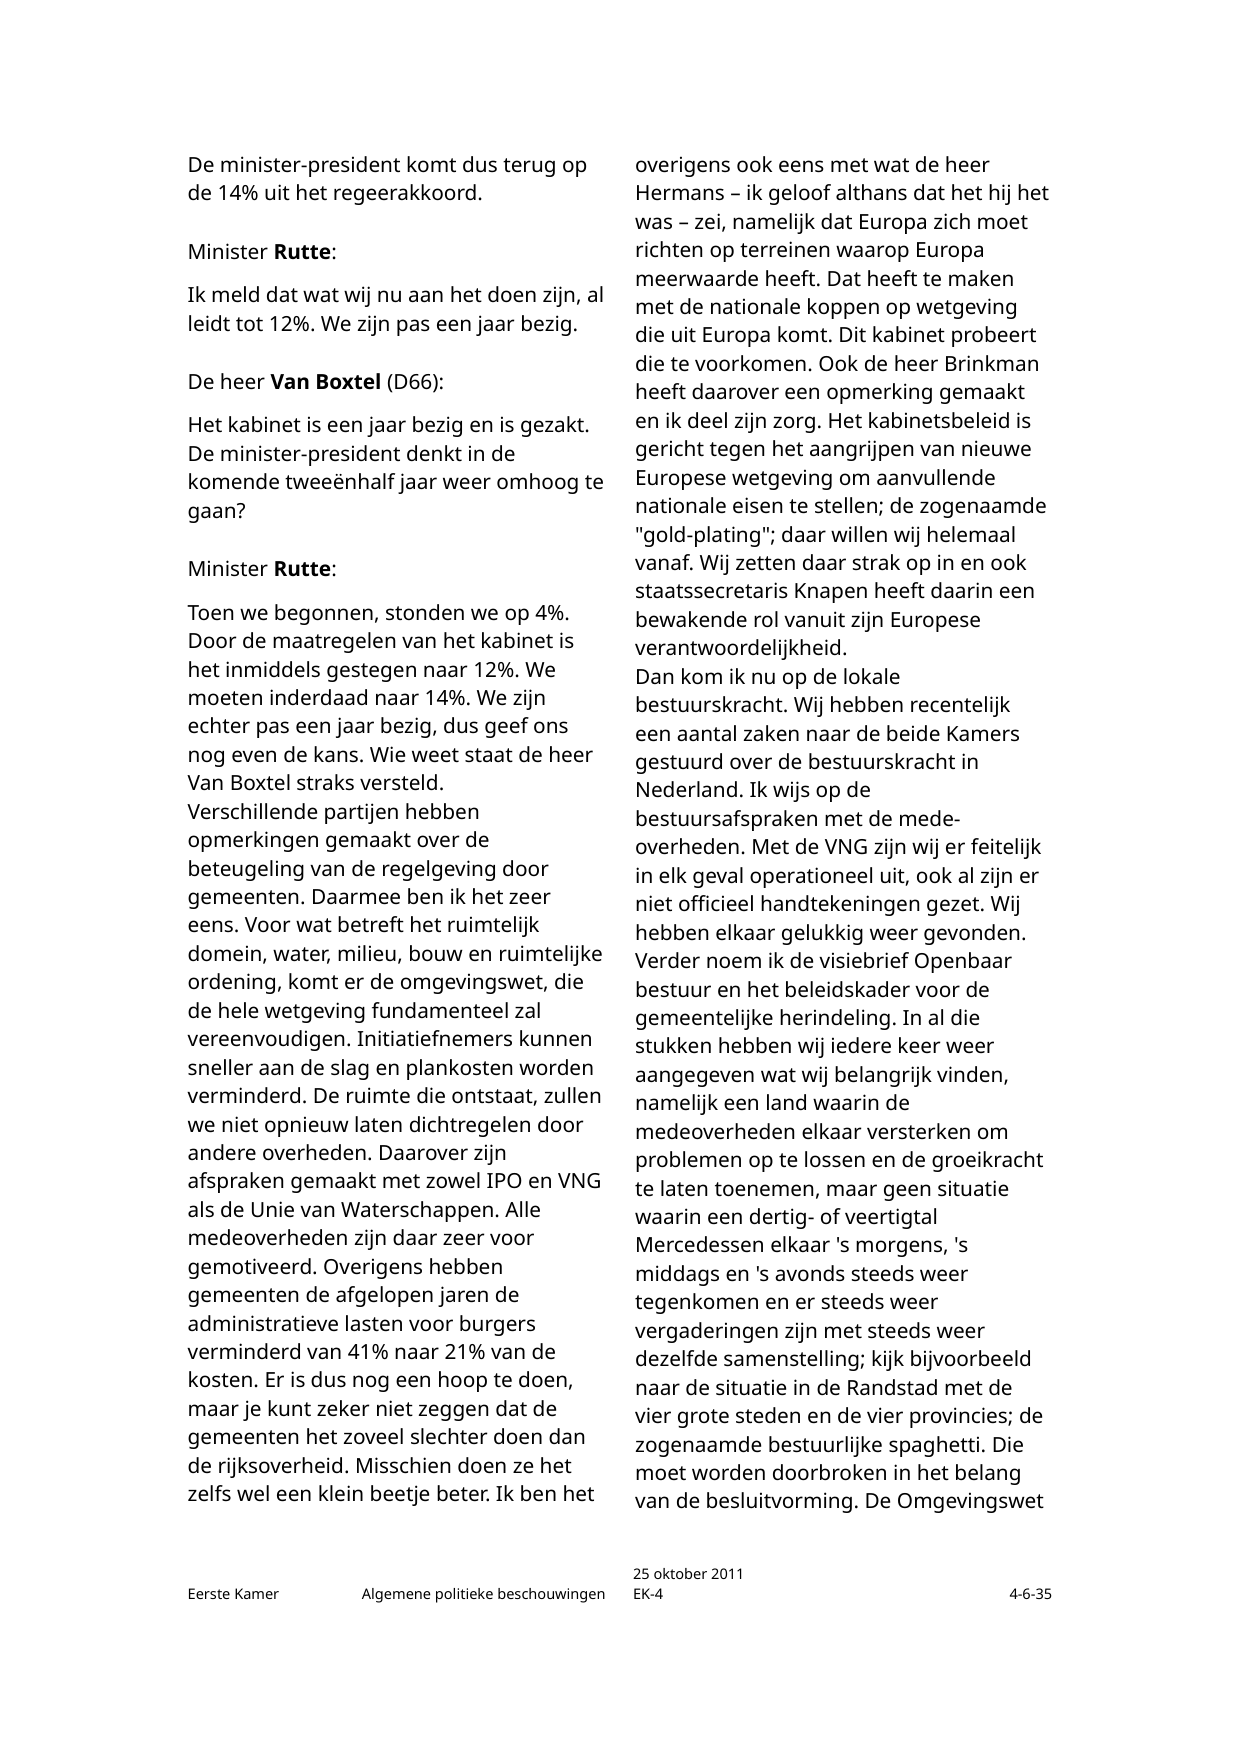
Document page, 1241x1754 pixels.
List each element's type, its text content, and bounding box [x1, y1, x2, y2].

text De heer Van Boxtel (D66): [187, 367, 605, 396]
text Ik meld dat wat wij nu aan het doen zijn, al leidt tot 12%. We zijn pas een jaar bezig. [187, 280, 605, 337]
text Het kabinet is een jaar bezig en is gezakt. De minister-president denkt in de komende tweeënhalf jaar weer omhoog te gaan? [187, 411, 605, 524]
text Minister Rutte: [187, 237, 605, 265]
text Verschillende partijen hebben opmerkingen gemaakt over de beteugeling van de regelgeving door gemeenten. Daarmee ben ik het zeer eens. Voor wat betreft het ruimtelijk domein, water, milieu, bouw en ruimtelijke ordening, komt er de omgevingswet, die de hele wetgeving fundamenteel zal vereenvoudigen. Initiatiefnemers kunnen sneller aan de slag en plankosten worden verminderd. De ruimte die ontstaat, zullen we niet opnieuw laten dichtregelen door andere overheden. Daarover zijn afspraken gemaakt met zowel IPO en VNG als de Unie van Waterschappen. Alle medeoverheden zijn daar zeer voor gemotiveerd. Overigens hebben gemeenten de afgelopen jaren de administratieve lasten voor burgers verminderd van 41% naar 21% van de kosten. Er is dus nog een hoop te doen, maar je kunt zeker niet zeggen dat de gemeenten het zoveel slechter doen dan de rijksoverheid. Misschien doen ze het zelfs wel een klein beetje beter. Ik ben het [187, 797, 605, 1508]
text overigens ook eens met wat de heer Hermans – ik geloof althans dat het hij het was – zei, namelijk dat Europa zich moet richten op terreinen waarop Europa meerwaarde heeft. Dat heeft te maken met de nationale koppen op wetgeving die uit Europa komt. Dit kabinet probeert die te voorkomen. Ook de heer Brinkman heeft daarover een opmerking gemaakt en ik deel zijn zorg. Het kabinetsbeleid is gericht tegen het aangrijpen van nieuwe Europese wetgeving om aanvullende nationale eisen te stellen; de zogenaamde "gold-plating"; daar willen wij helemaal vanaf. Wij zetten daar strak op in en ook staatssecretaris Knapen heeft daarin een bewakende rol vanuit zijn Europese verantwoordelijkheid. [635, 150, 1053, 662]
text De minister-president komt dus terug op de 14% uit het regeerakkoord. [187, 150, 605, 207]
text Dan kom ik nu op de lokale bestuurskracht. Wij hebben recentelijk een aantal zaken naar de beide Kamers gestuurd over de bestuurskracht in Nederland. Ik wijs op de bestuursafspraken met de mede-overheden. Met de VNG zijn wij er feitelijk in elk geval operationeel uit, ook al zijn er niet officieel handtekeningen gezet. Wij hebben elkaar gelukkig weer gevonden. Verder noem ik de visiebrief Openbaar bestuur en het beleidskader voor de gemeentelijke herindeling. In al die stukken hebben wij iedere keer weer aangegeven wat wij belangrijk vinden, namelijk een land waarin de medeoverheden elkaar versterken om problemen op te lossen en de groeikracht te laten toenemen, maar geen situatie waarin een dertig- of veertigtal Mercedessen elkaar 's morgens, 's middags en 's avonds steeds weer tegenkomen en er steeds weer vergaderingen zijn met steeds weer dezelfde samenstelling; kijk bijvoorbeeld naar de situatie in de Randstad met de vier grote steden en de vier provincies; de zogenaamde bestuurlijke spaghetti. Die moet worden doorbroken in het belang van de besluitvorming. De Omgevingswet [635, 662, 1053, 1515]
text Toen we begonnen, stonden we op 4%. Door de maatregelen van het kabinet is het inmiddels gestegen naar 12%. We moeten inderdaad naar 14%. We zijn echter pas een jaar bezig, dus geef ons nog even de kans. Wie weet staat de heer Van Boxtel straks versteld. [187, 598, 605, 797]
text Minister Rutte: [187, 554, 605, 583]
